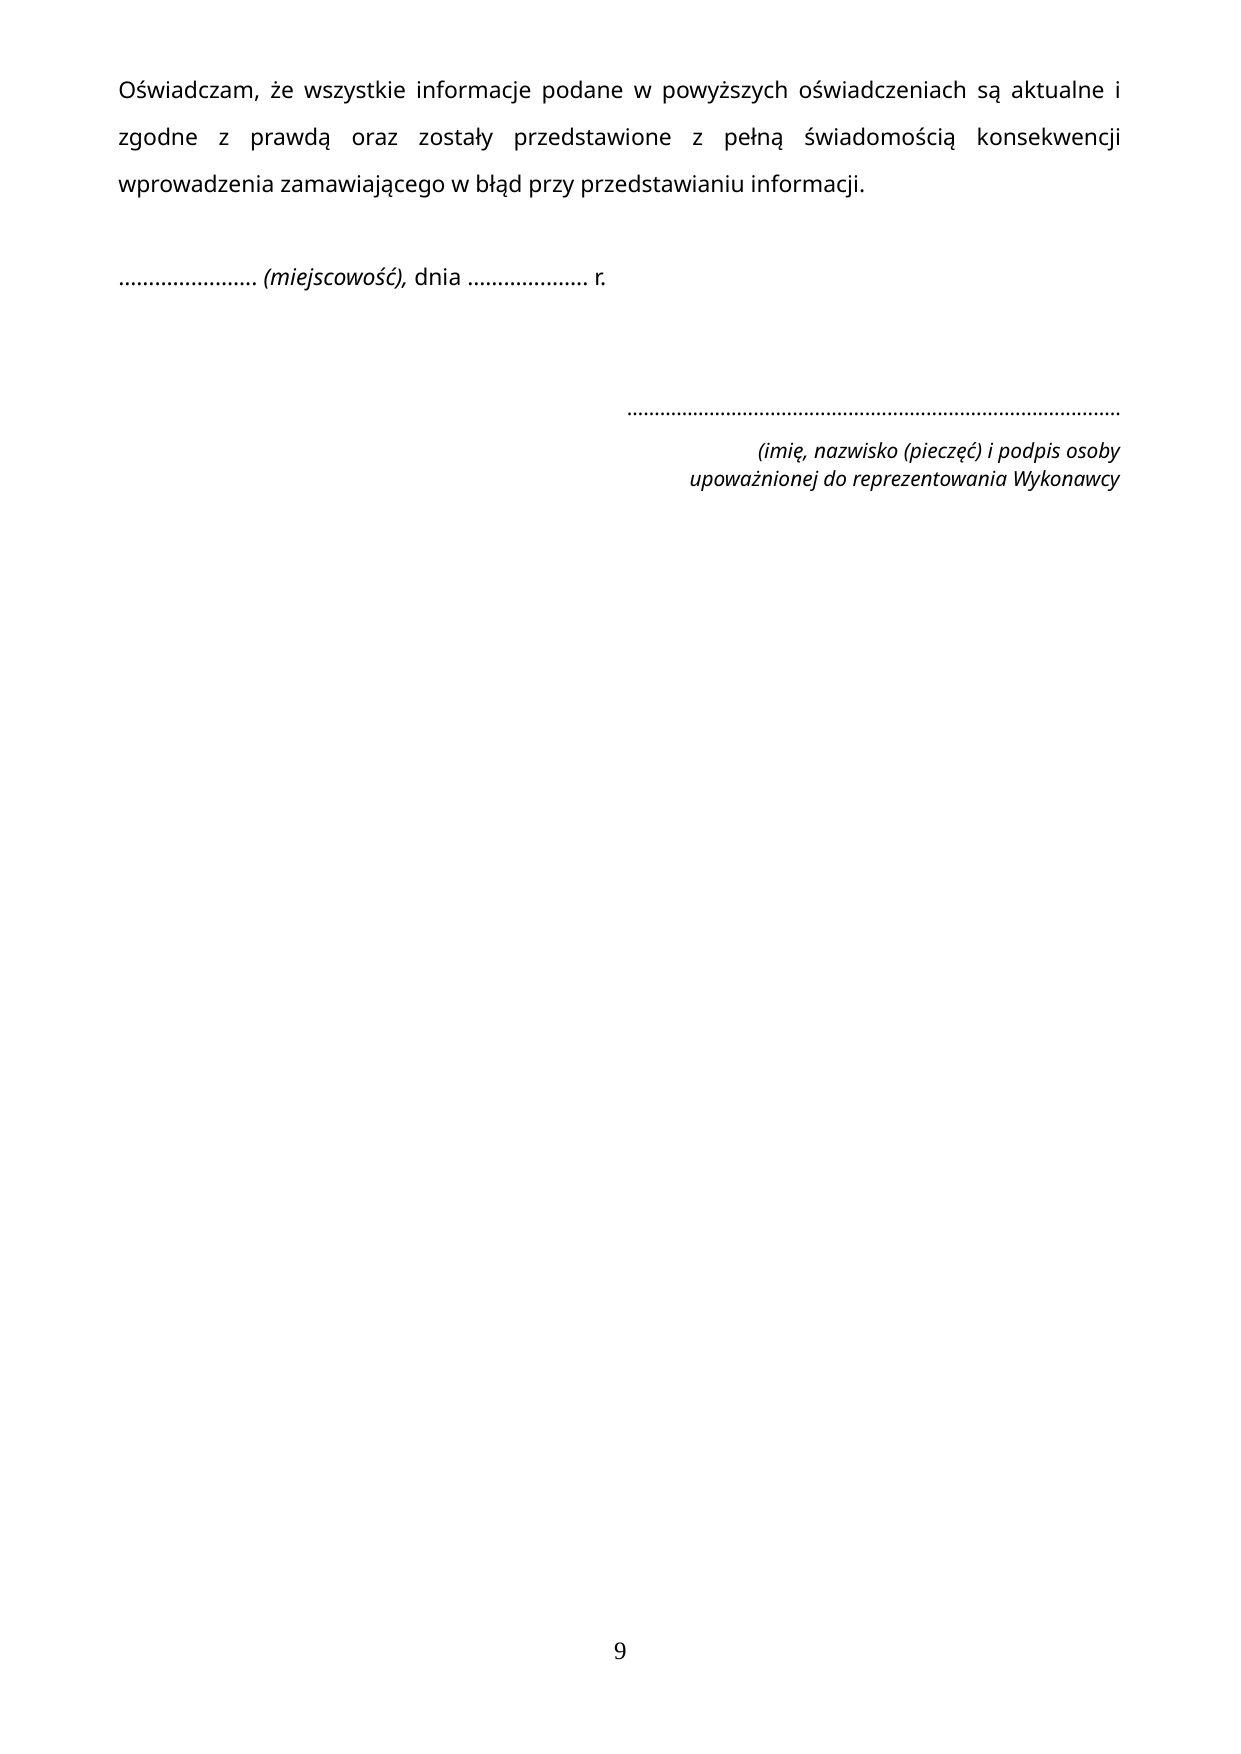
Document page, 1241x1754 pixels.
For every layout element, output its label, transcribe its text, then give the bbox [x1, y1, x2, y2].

text …………….……. (miejscowość), dnia ………….……. r. [118, 261, 1122, 292]
text Oświadczam, że wszystkie informacje podane w powyższych oświadczeniach są aktualne i zgodne z prawdą oraz zostały przedstawione z pełną świadomością konsekwencji wprowadzenia zamawiającego w błąd przy przedstawianiu informacji. [118, 74, 1122, 199]
text ………………….................................................................... [118, 393, 1122, 422]
text (imię, nazwisko (pieczęć) i podpis osoby [118, 436, 1122, 464]
text upoważnionej do reprezentowania Wykonawcy [118, 464, 1122, 493]
